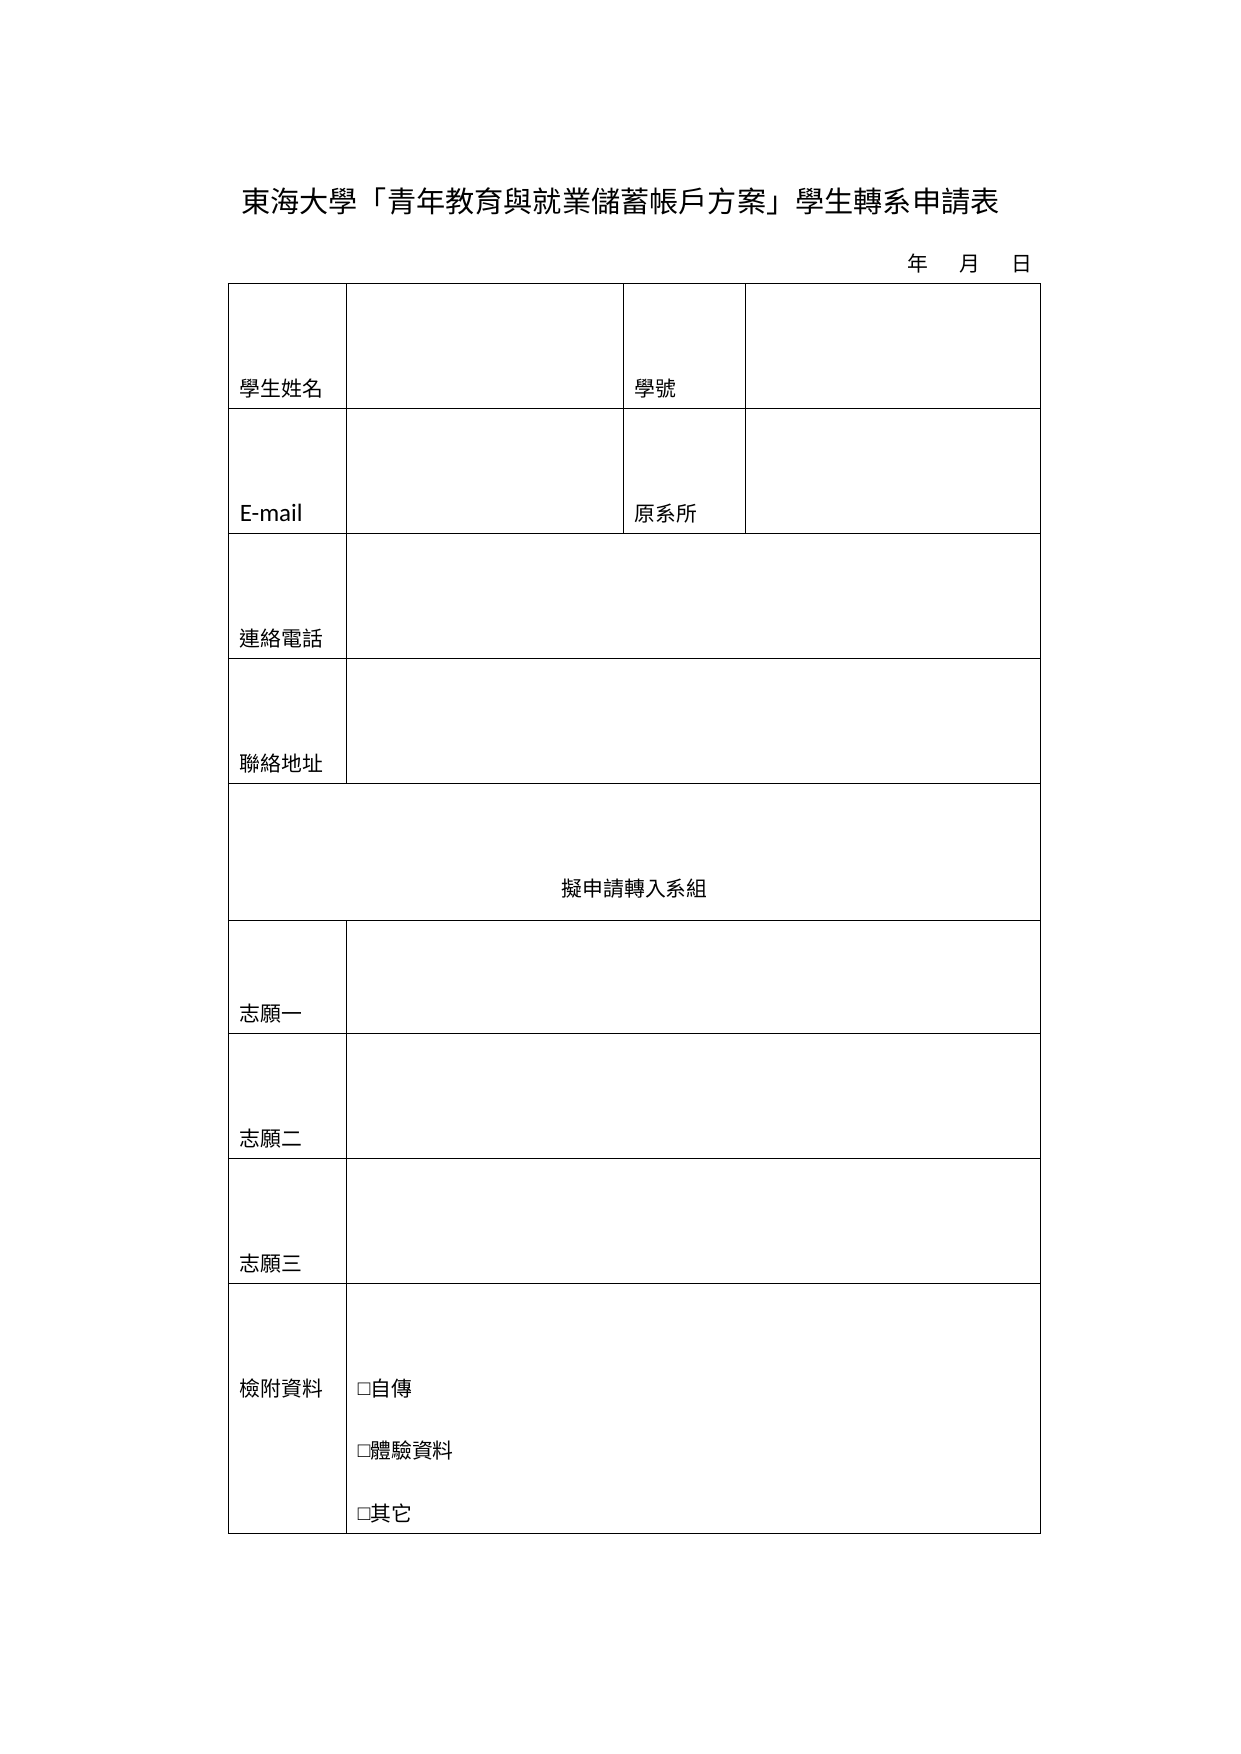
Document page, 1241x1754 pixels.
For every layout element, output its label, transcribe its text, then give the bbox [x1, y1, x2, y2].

table_cell 志願一 [229, 921, 346, 1033]
table_cell 連絡電話 [229, 534, 346, 658]
table_cell [347, 534, 1040, 658]
table_cell 志願三 [229, 1159, 346, 1283]
table_cell 原系所 [624, 409, 745, 533]
table_cell [347, 409, 623, 533]
table_cell [347, 1159, 1040, 1283]
table_cell [347, 1034, 1040, 1158]
text 東海大學「青年教育與就業儲蓄帳戶方案」學生轉系申請表 [187, 158, 1053, 221]
text 年 月 日 [187, 221, 1032, 283]
table_cell [746, 409, 1040, 533]
table_cell 聯絡地址 [229, 659, 346, 783]
table_header [347, 284, 623, 408]
table_cell [347, 659, 1040, 783]
table_cell □自傳 □體驗資料 □其它 [347, 1284, 1040, 1533]
table_cell 擬申請轉入系組 [229, 784, 1040, 920]
table_cell 志願二 [229, 1034, 346, 1158]
table_header 學號 [624, 284, 745, 408]
table_header [746, 284, 1040, 408]
table_header 學生姓名 [229, 284, 346, 408]
table_cell [347, 921, 1040, 1033]
table_cell 檢附資料 [229, 1284, 346, 1533]
table_cell E-mail [229, 409, 346, 533]
